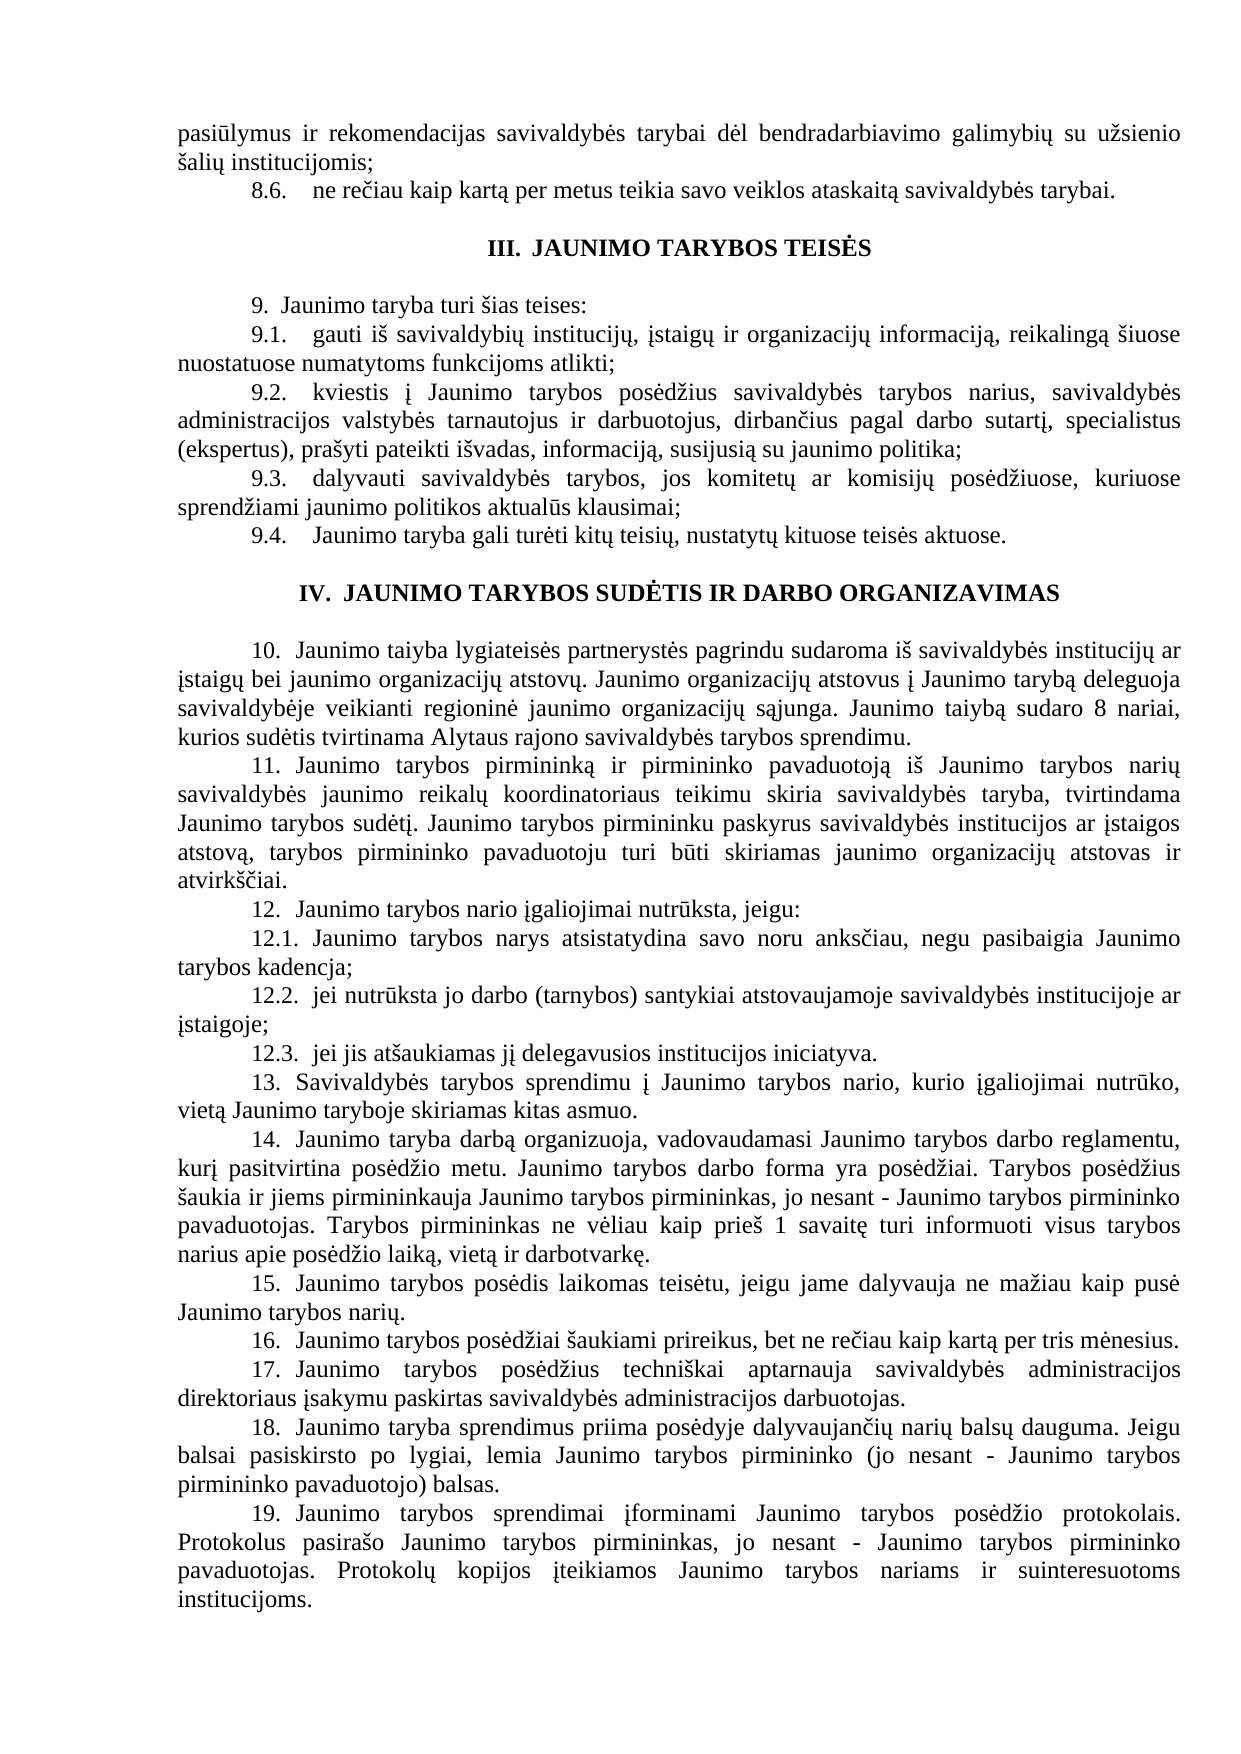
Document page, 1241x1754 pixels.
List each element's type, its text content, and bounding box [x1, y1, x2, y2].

text 14. Jaunimo taryba darbą organizuoja, vadovaudamasi Jaunimo tarybos darbo reglamentu, kurį pasitvirtina posėdžio metu. Jaunimo tarybos darbo forma yra posėdžiai. Tarybos posėdžius šaukia ir jiems pirmininkauja Jaunimo tarybos pirmininkas, jo nesant - Jaunimo tarybos pirmininko pavaduotojas. Tarybos pirmininkas ne vėliau kaip prieš 1 savaitę turi informuoti visus tarybos narius apie posėdžio laiką, vietą ir darbotvarkę. [177, 1124, 1181, 1268]
text pasiūlymus ir rekomendacijas savivaldybės tarybai dėl bendradarbiavimo galimybių su užsienio šalių institucijomis; [177, 118, 1181, 176]
text 18. Jaunimo taryba sprendimus priima posėdyje dalyvaujančių narių balsų dauguma. Jeigu balsai pasiskirsto po lygiai, lemia Jaunimo tarybos pirmininko (jo nesant - Jaunimo tarybos pirmininko pavaduotojo) balsas. [177, 1412, 1181, 1498]
text 8.6. ne rečiau kaip kartą per metus teikia savo veiklos ataskaitą savivaldybės tarybai. [177, 176, 1181, 204]
text 9. Jaunimo taryba turi šias teises: [177, 291, 1181, 319]
text 15. Jaunimo tarybos posėdis laikomas teisėtu, jeigu jame dalyvauja ne mažiau kaip pusė Jaunimo tarybos narių. [177, 1268, 1181, 1326]
text 9.2. kviestis į Jaunimo tarybos posėdžius savivaldybės tarybos narius, savivaldybės administracijos valstybės tarnautojus ir darbuotojus, dirbančius pagal darbo sutartį, specialistus (ekspertus), prašyti pateikti išvadas, informaciją, susijusią su jaunimo politika; [177, 377, 1181, 463]
text 9.4. Jaunimo taryba gali turėti kitų teisių, nustatytų kituose teisės aktuose. [177, 521, 1181, 549]
text 10. Jaunimo taiyba lygiateisės partnerystės pagrindu sudaroma iš savivaldybės institucijų ar įstaigų bei jaunimo organizacijų atstovų. Jaunimo organizacijų atstovus į Jaunimo tarybą deleguoja savivaldybėje veikianti regioninė jaunimo organizacijų sąjunga. Jaunimo taiybą sudaro 8 nariai, kurios sudėtis tvirtinama Alytaus rajono savivaldybės tarybos sprendimu. [177, 636, 1181, 751]
text 19. Jaunimo tarybos sprendimai įforminami Jaunimo tarybos posėdžio protokolais. Protokolus pasirašo Jaunimo tarybos pirmininkas, jo nesant - Jaunimo tarybos pirmininko pavaduotojas. Protokolų kopijos įteikiamos Jaunimo tarybos nariams ir suinteresuotoms institucijoms. [177, 1498, 1181, 1613]
text 9.3. dalyvauti savivaldybės tarybos, jos komitetų ar komisijų posėdžiuose, kuriuose sprendžiami jaunimo politikos aktualūs klausimai; [177, 463, 1181, 521]
text 16. Jaunimo tarybos posėdžiai šaukiami prireikus, bet ne rečiau kaip kartą per tris mėnesius. [177, 1326, 1181, 1354]
text IV. JAUNIMO TARYBOS SUDĖTIS IR DARBO ORGANIZAVIMAS [177, 578, 1181, 607]
text III. JAUNIMO TARYBOS TEISĖS [177, 233, 1181, 262]
text 12.1. Jaunimo tarybos narys atsistatydina savo noru anksčiau, negu pasibaigia Jaunimo tarybos kadencja; [177, 923, 1181, 981]
text 12.2. jei nutrūksta jo darbo (tarnybos) santykiai atstovaujamoje savivaldybės institucijoje ar įstaigoje; [177, 981, 1181, 1038]
text 12. Jaunimo tarybos nario įgaliojimai nutrūksta, jeigu: [177, 894, 1181, 923]
text 12.3. jei jis atšaukiamas jį delegavusios institucijos iniciatyva. [177, 1038, 1181, 1067]
text 11. Jaunimo tarybos pirmininką ir pirmininko pavaduotoją iš Jaunimo tarybos narių savivaldybės jaunimo reikalų koordinatoriaus teikimu skiria savivaldybės taryba, tvirtindama Jaunimo tarybos sudėtį. Jaunimo tarybos pirmininku paskyrus savivaldybės institucijos ar įstaigos atstovą, tarybos pirmininko pavaduotoju turi būti skiriamas jaunimo organizacijų atstovas ir atvirkščiai. [177, 751, 1181, 894]
text 9.1. gauti iš savivaldybių institucijų, įstaigų ir organizacijų informaciją, reikalingą šiuose nuostatuose numatytoms funkcijoms atlikti; [177, 319, 1181, 377]
text 13. Savivaldybės tarybos sprendimu į Jaunimo tarybos nario, kurio įgaliojimai nutrūko, vietą Jaunimo taryboje skiriamas kitas asmuo. [177, 1067, 1181, 1124]
text 17. Jaunimo tarybos posėdžius techniškai aptarnauja savivaldybės administracijos direktoriaus įsakymu paskirtas savivaldybės administracijos darbuotojas. [177, 1354, 1181, 1412]
